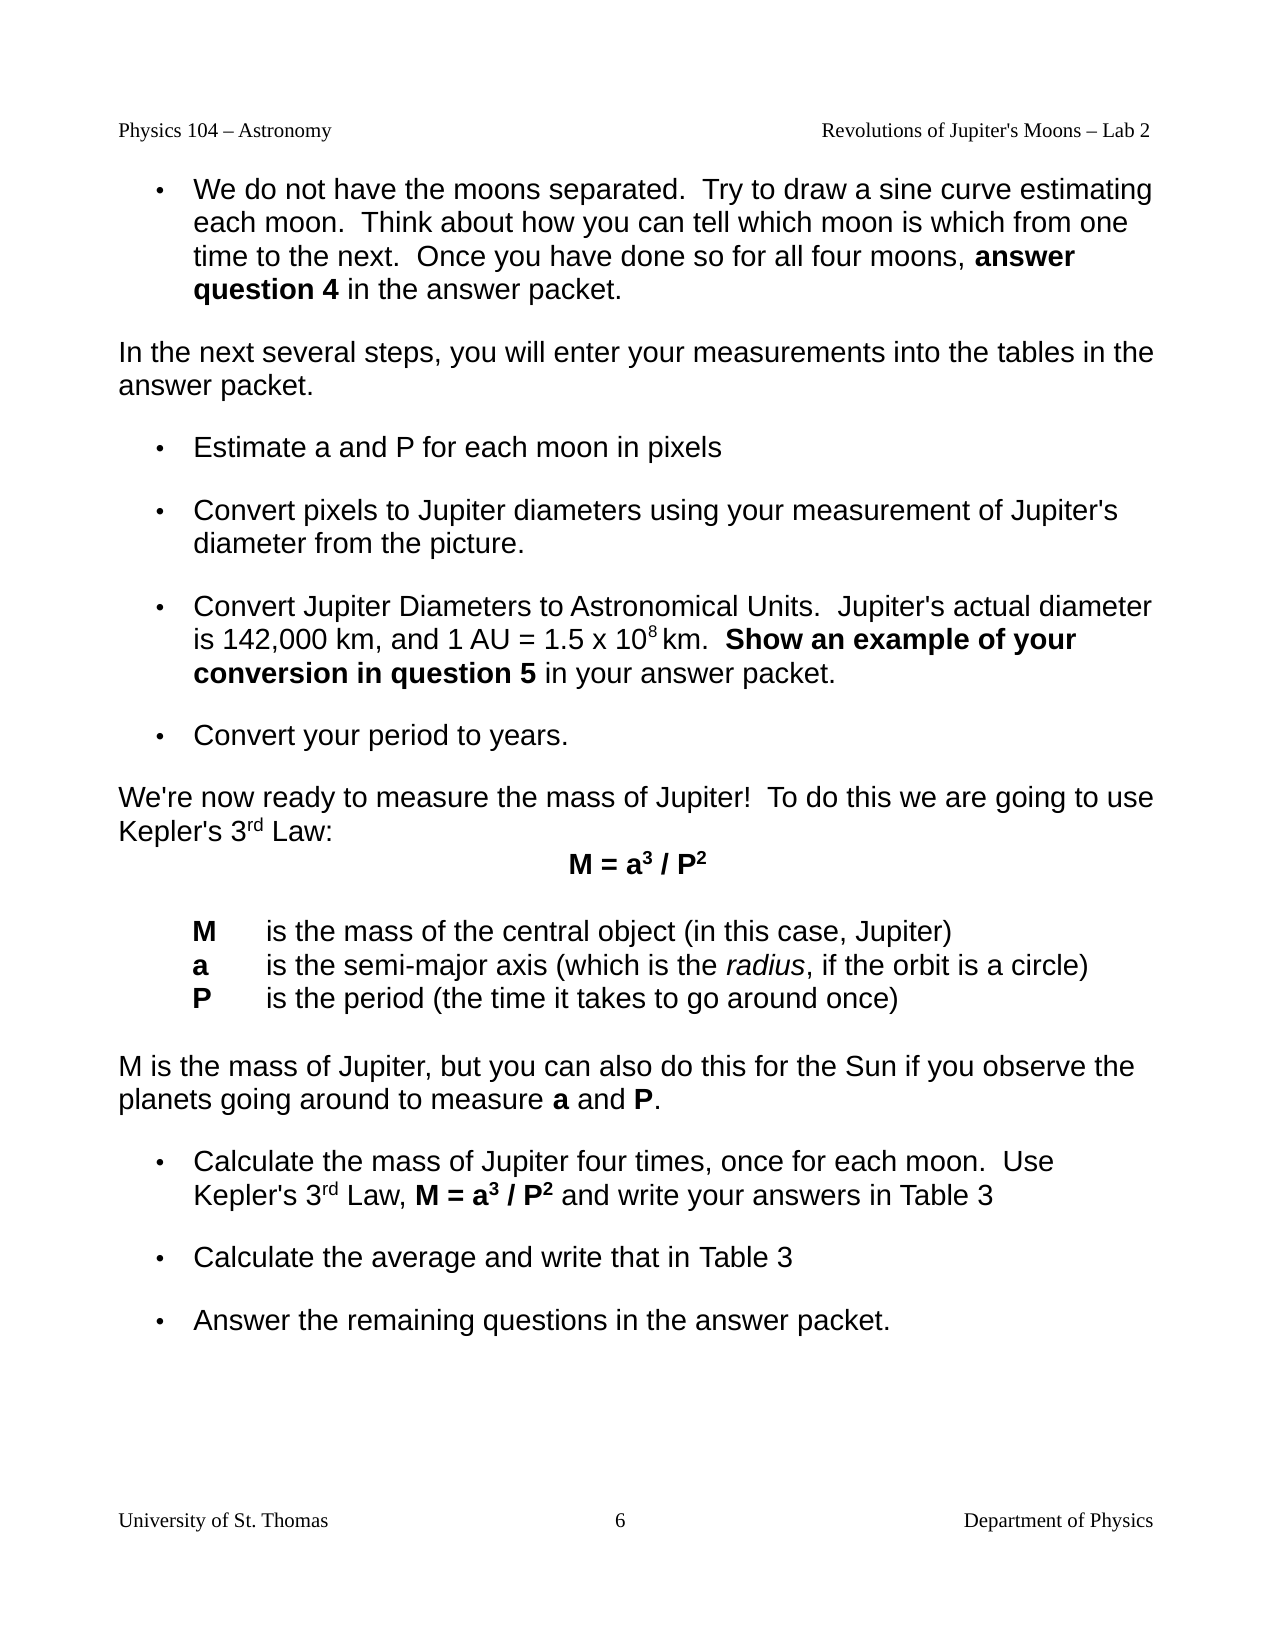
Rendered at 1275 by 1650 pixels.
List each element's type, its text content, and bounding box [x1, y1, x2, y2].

list We do not have the moons separated. Try to draw a sine curve estimating each moon. Think about how you can tell which moon is which from one time to the next. Once you have done so for all four moons, answer question 4 in the answer packet. [156, 172, 1157, 306]
text In the next several steps, you will enter your measurements into the tables in the answer packet. [118, 334, 1157, 402]
list Answer the remaining questions in the answer packet. [156, 1302, 1157, 1336]
list Calculate the average and write that in Table 3 [156, 1240, 1157, 1274]
list Convert Jupiter Diameters to Astronomical Units. Jupiter's actual diameter is 142,000 km, and 1 AU = 1.5 x 108 km. Show an example of your conversion in question 5 in your answer packet. [156, 588, 1157, 689]
text a is the semi-major axis (which is the radius, if the orbit is a circle) [118, 948, 1157, 981]
text M = a3 / P2 [118, 847, 1157, 881]
text M is the mass of Jupiter, but you can also do this for the Sun if you observe the planets going around to measure a and P. [118, 1048, 1157, 1116]
list Convert pixels to Jupiter diameters using your measurement of Jupiter's diameter from the picture. [156, 493, 1157, 560]
text M is the mass of the central object (in this case, Jupiter) [118, 914, 1157, 948]
text P is the period (the time it takes to go around once) [118, 981, 1157, 1015]
list Calculate the mass of Jupiter four times, once for each moon. Use Kepler's 3rd Law, M = a3 / P2 and write your answers in Table 3 [156, 1144, 1157, 1211]
list Estimate a and P for each moon in pixels [156, 430, 1157, 464]
text We're now ready to measure the mass of Jupiter! To do this we are going to use Kepler's 3rd Law: [118, 780, 1157, 847]
list Convert your period to years. [156, 718, 1157, 751]
